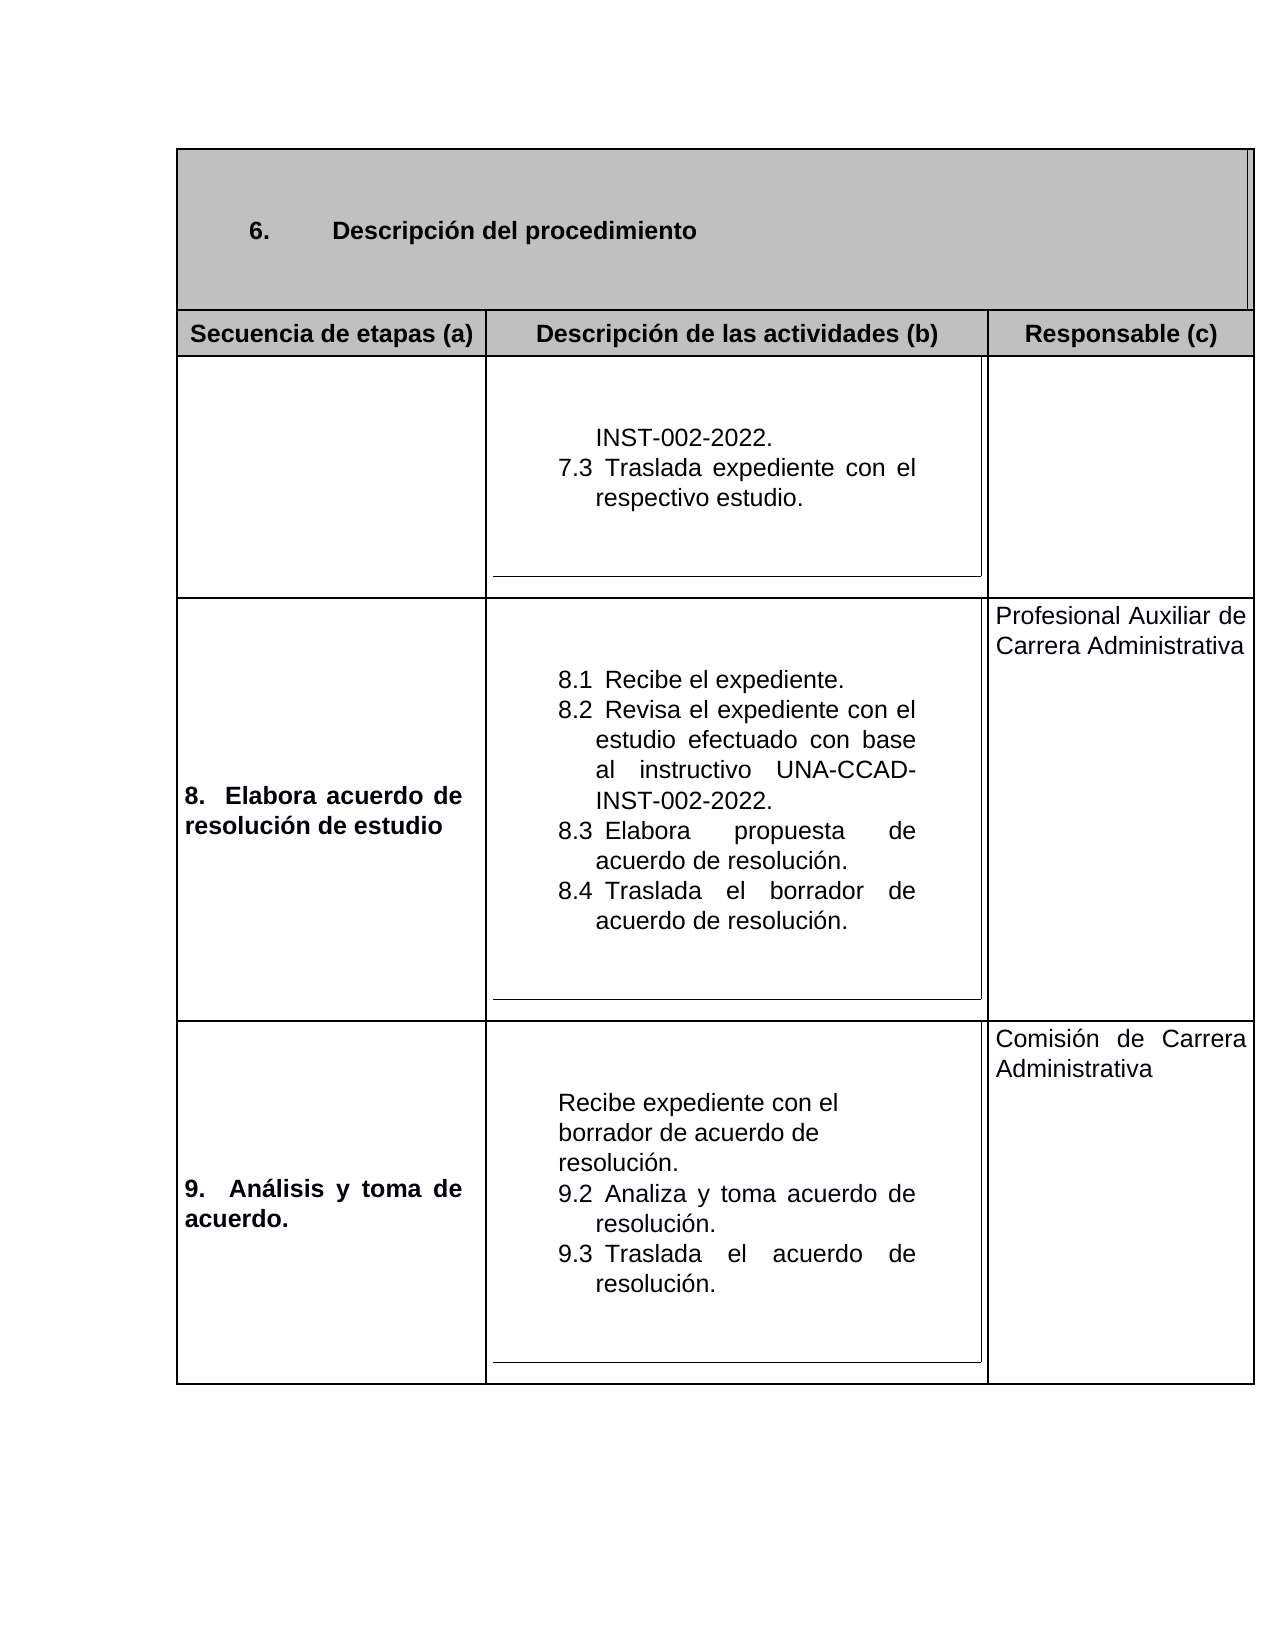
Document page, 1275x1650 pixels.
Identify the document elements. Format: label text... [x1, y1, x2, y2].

table_cell 9. Análisis y toma de acuerdo. [178, 1022, 485, 1383]
table_cell Profesional Auxiliar de Carrera Administrativa [989, 599, 1253, 1020]
table_header [1248, 150, 1253, 309]
table_cell Descripción de las actividades (b) [487, 311, 987, 355]
table_cell 9.1 Recibe expediente con el borrador de acuerdo de resolución. Analiza y toma acuerdo de resolución. Traslada el acuerdo de resolución. [487, 1022, 987, 1383]
table_cell Secuencia de etapas (a) [178, 311, 485, 355]
table_cell [178, 357, 485, 597]
table_cell Comisión de Carrera Administrativa [989, 1022, 1253, 1383]
table_cell 8. Elabora acuerdo de resolución de estudio [178, 599, 485, 1020]
table_cell [989, 357, 1253, 597]
table_cell INST-002-2022. Traslada expediente con el respectivo estudio. [487, 357, 987, 597]
table_header Descripción del procedimiento [178, 150, 1247, 309]
table_cell Recibe el expediente. Revisa el expediente con el estudio efectuado con base al instructivo UNA-CCAD-INST-002-2022. Elabora propuesta de acuerdo de resolución. Traslada el borrador de acuerdo de resolución. [487, 599, 987, 1020]
table_cell Responsable (c) [989, 311, 1253, 355]
